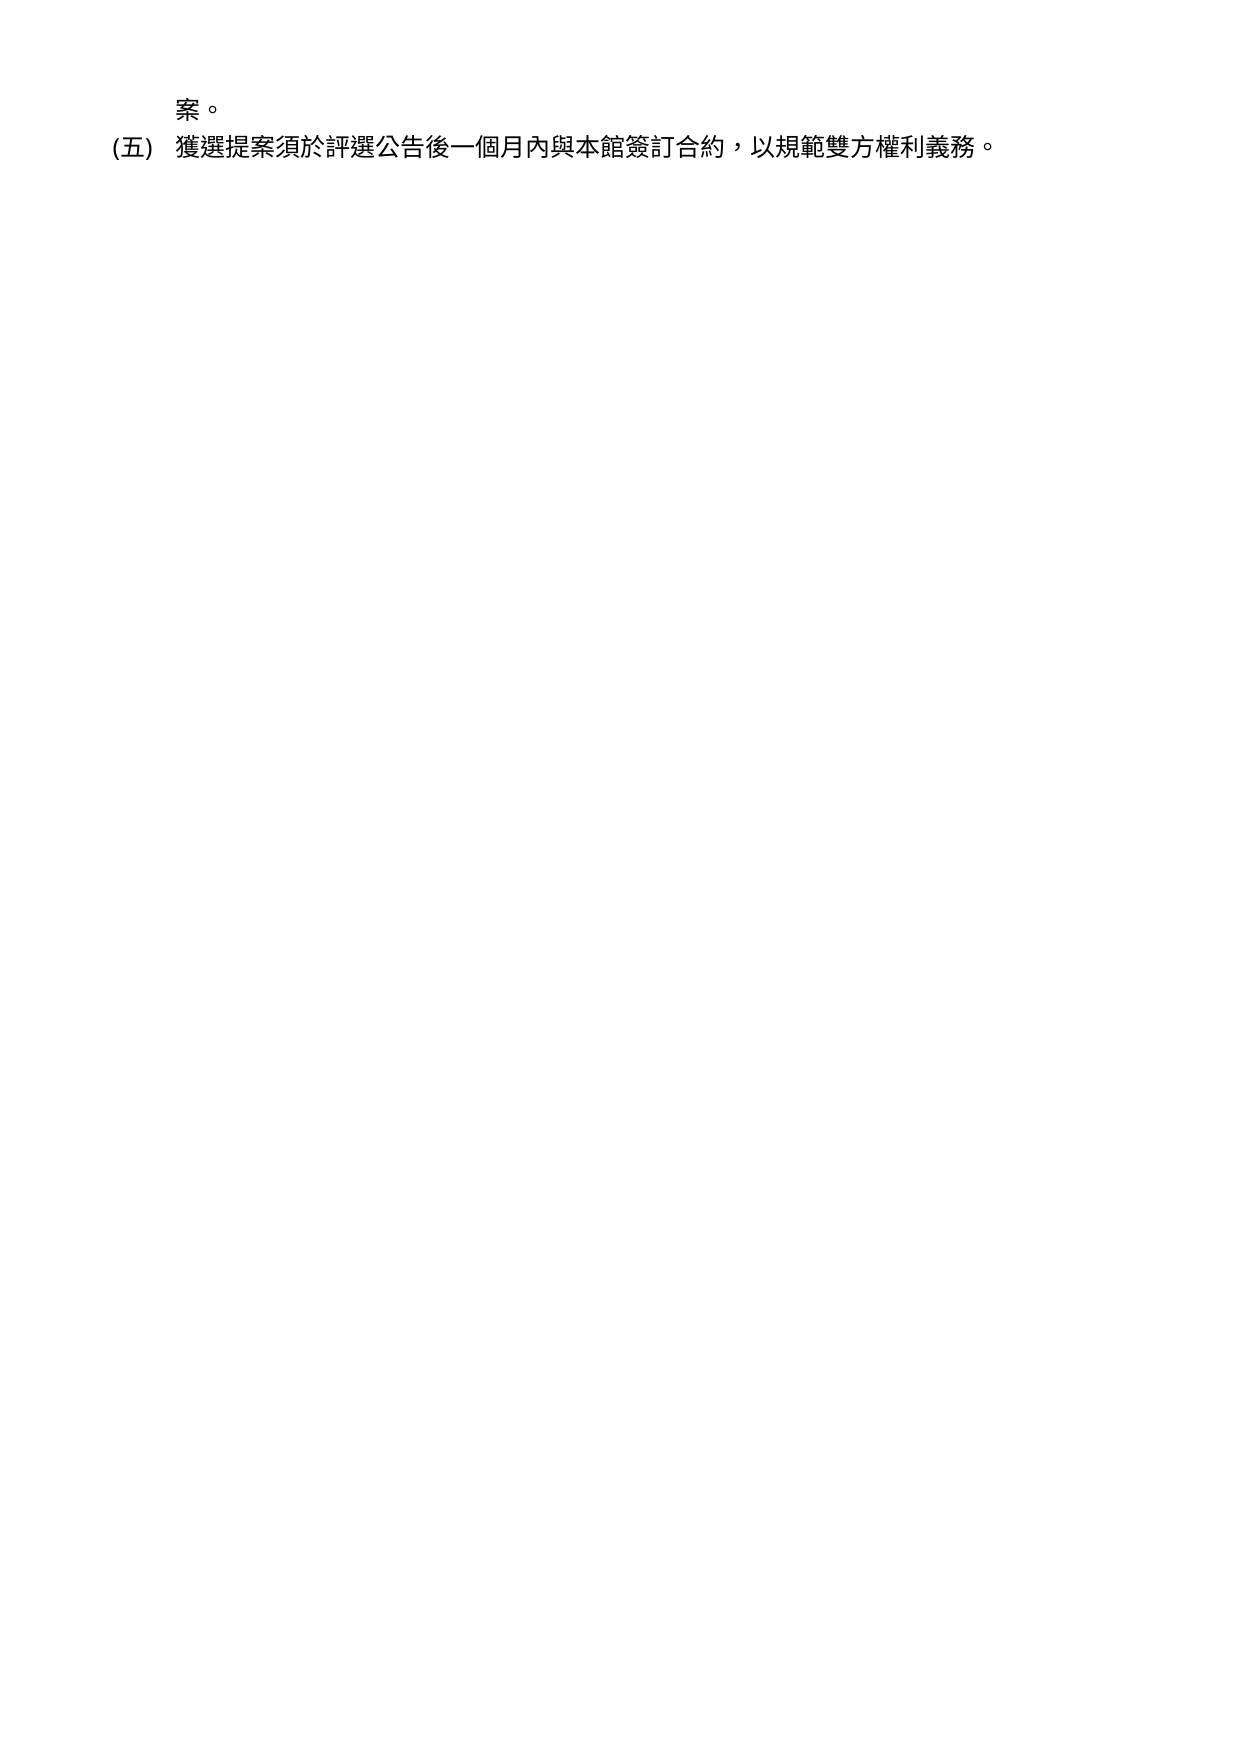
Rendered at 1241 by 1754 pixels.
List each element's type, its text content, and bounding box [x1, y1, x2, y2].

list 獲選者（團隊）須配合本館安排之檔期參與佈卸展及開幕、志工培訓與導覽(至少各一場)相關活動。若因故無法如期展出，應至少於展出前三個月告知本館。未能遵守者，本館得取消其展出資格，追繳本館已支付之相關費用，且三年內不得申請桃園市兒童美術館館策展案。 [112, 89, 1165, 127]
list 獲選提案須於評選公告後一個月內與本館簽訂合約，以規範雙方權利義務。 [112, 127, 1165, 164]
